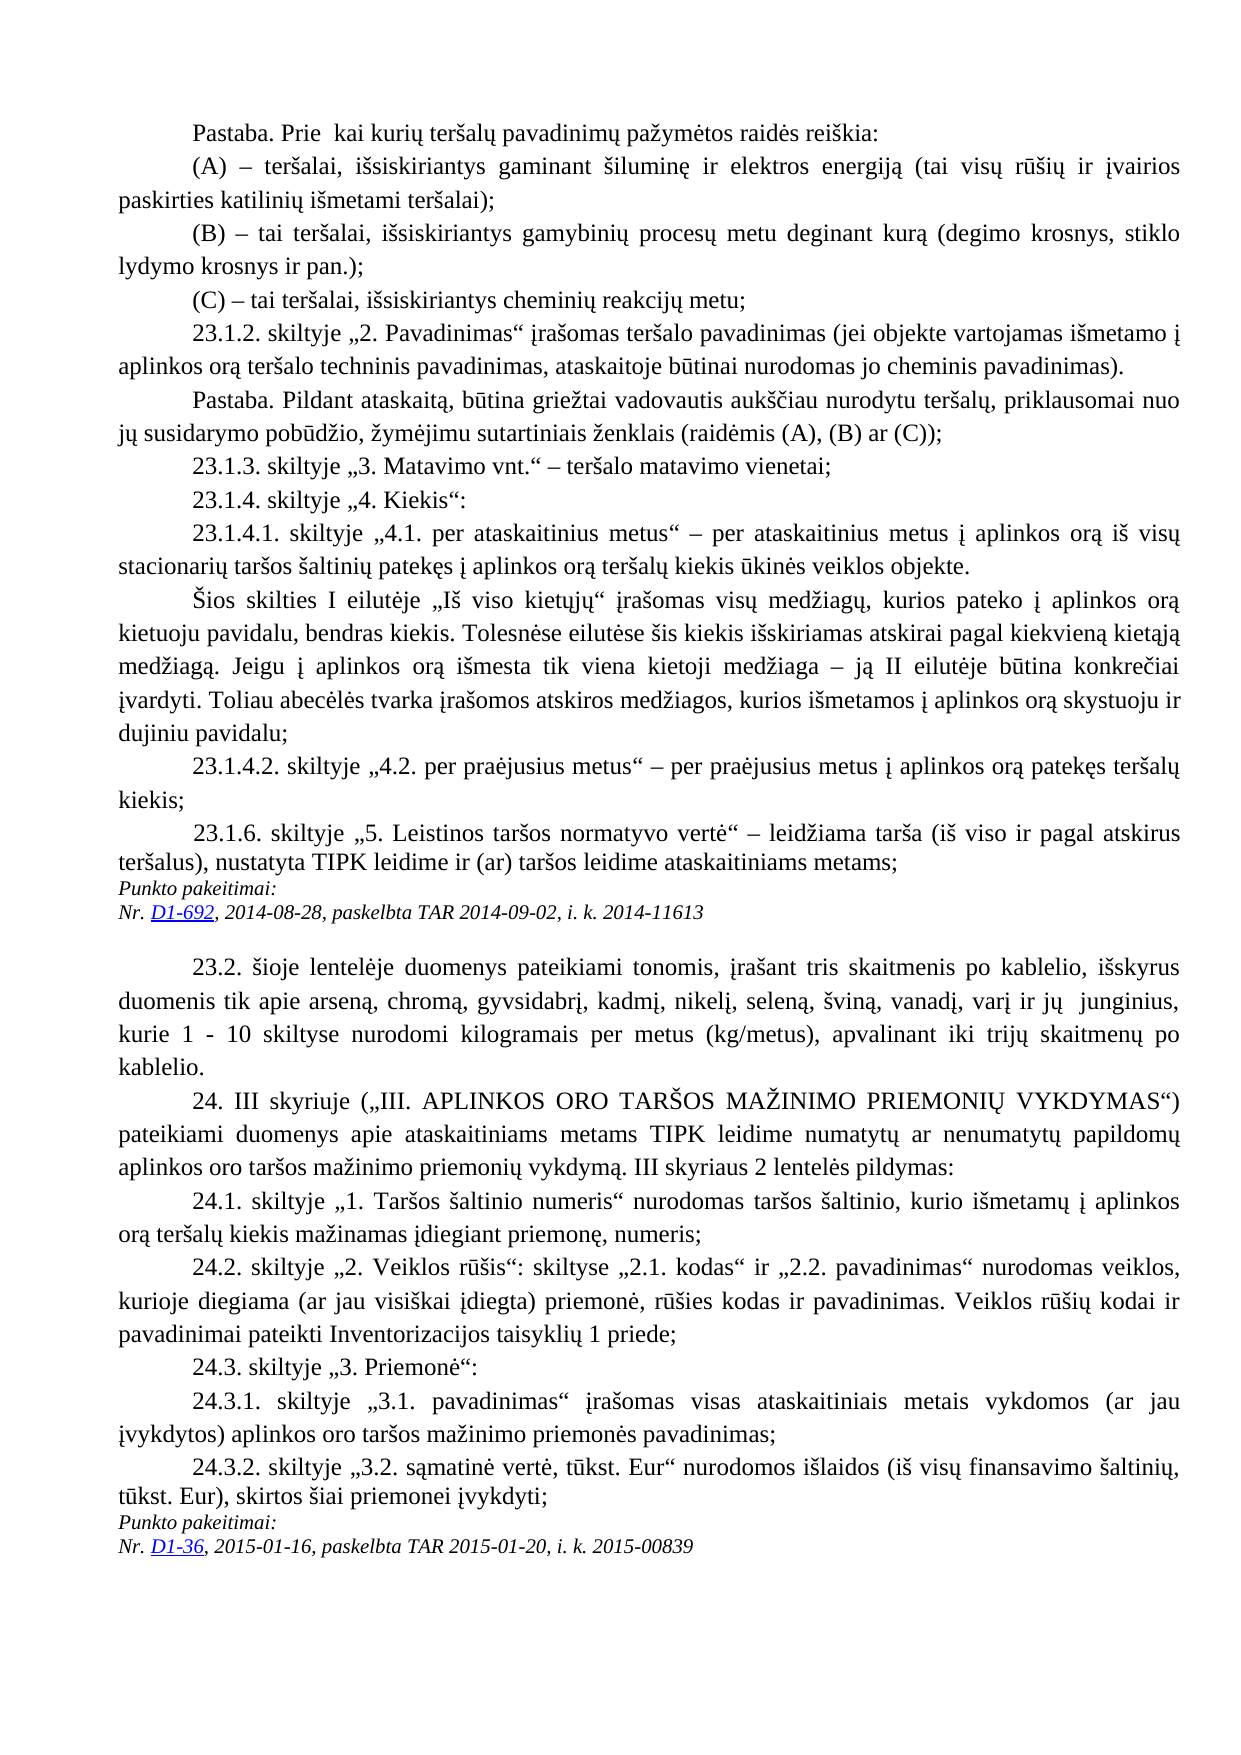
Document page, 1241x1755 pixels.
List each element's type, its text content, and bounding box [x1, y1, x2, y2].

text Pastaba. Prie kai kurių teršalų pavadinimų pažymėtos raidės reiškia: [118, 118, 1181, 147]
text (B) – tai teršalai, išsiskiriantys gamybinių procesų metu deginant kurą (degimo krosnys, stiklo lydymo krosnys ir pan.); [118, 218, 1181, 280]
text Šios skilties I eilutėje „Iš viso kietųjų“ įrašomas visų medžiagų, kurios pateko į aplinkos orą kietuoju pavidalu, bendras kiekis. Tolesnėse eilutėse šis kiekis išskiriamas atskirai pagal kiekvieną kietąją medžiagą. Jeigu į aplinkos orą išmesta tik viena kietoji medžiaga – ją II eilutėje būtina konkrečiai įvardyti. Toliau abecėlės tvarka įrašomos atskiros medžiagos, kurios išmetamos į aplinkos orą skystuoju ir dujiniu pavidalu; [118, 585, 1181, 747]
text Nr. D1-692, 2014-08-28, paskelbta TAR 2014-09-02, i. k. 2014-11613 [118, 900, 1181, 924]
text (A) – teršalai, išsiskiriantys gaminant šiluminę ir elektros energiją (tai visų rūšių ir įvairios paskirties katilinių išmetami teršalai); [118, 151, 1181, 213]
text 23.1.2. skiltyje „2. Pavadinimas“ įrašomas teršalo pavadinimas (jei objekte vartojamas išmetamo į aplinkos orą teršalo techninis pavadinimas, ataskaitoje būtinai nurodomas jo cheminis pavadinimas). [118, 318, 1181, 380]
text Pastaba. Pildant ataskaitą, būtina griežtai vadovautis aukščiau nurodytu teršalų, priklausomai nuo jų susidarymo pobūdžio, žymėjimu sutartiniais ženklais (raidėmis (A), (B) ar (C)); [118, 385, 1181, 447]
text 23.1.3. skiltyje „3. Matavimo vnt.“ – teršalo matavimo vienetai; [118, 451, 1181, 480]
text 23.1.4.1. skiltyje „4.1. per ataskaitinius metus“ – per ataskaitinius metus į aplinkos orą iš visų stacionarių taršos šaltinių patekęs į aplinkos orą teršalų kiekis ūkinės veiklos objekte. [118, 518, 1181, 580]
text 23.1.6. skiltyje „5. Leistinos taršos normatyvo vertė“ – leidžiama tarša (iš viso ir pagal atskirus teršalus), nustatyta TIPK leidime ir (ar) taršos leidime ataskaitiniams metams; [118, 818, 1181, 876]
text Nr. D1-36, 2015-01-16, paskelbta TAR 2015-01-20, i. k. 2015-00839 [118, 1534, 1181, 1558]
text 24.3.1. skiltyje „3.1. pavadinimas“ įrašomas visas ataskaitiniais metais vykdomos (ar jau įvykdytos) aplinkos oro taršos mažinimo priemonės pavadinimas; [118, 1386, 1181, 1448]
text 23.1.4. skiltyje „4. Kiekis“: [118, 485, 1181, 513]
text 24.3. skiltyje „3. Priemonė“: [118, 1352, 1181, 1381]
text Punkto pakeitimai: [118, 1510, 1181, 1534]
text (C) – tai teršalai, išsiskiriantys cheminių reakcijų metu; [118, 285, 1181, 313]
text 23.2. šioje lentelėje duomenys pateikiami tonomis, įrašant tris skaitmenis po kablelio, išskyrus duomenis tik apie arseną, chromą, gyvsidabrį, kadmį, nikelį, seleną, šviną, vanadį, varį ir jų junginius, kurie 1 - 10 skiltyse nurodomi kilogramais per metus (kg/metus), apvalinant iki trijų skaitmenų po kablelio. [118, 952, 1181, 1081]
text 24.3.2. skiltyje „3.2. sąmatinė vertė, tūkst. Eur“ nurodomos išlaidos (iš visų finansavimo šaltinių, tūkst. Eur), skirtos šiai priemonei įvykdyti; [118, 1452, 1181, 1510]
text 24. III skyriuje („III. APLINKOS ORO TARŠOS MAŽINIMO PRIEMONIŲ VYKDYMAS“) pateikiami duomenys apie ataskaitiniams metams TIPK leidime numatytų ar nenumatytų papildomų aplinkos oro taršos mažinimo priemonių vykdymą. III skyriaus 2 lentelės pildymas: [118, 1086, 1181, 1181]
text Punkto pakeitimai: [118, 876, 1181, 900]
text 24.2. skiltyje „2. Veiklos rūšis“: skiltyse „2.1. kodas“ ir „2.2. pavadinimas“ nurodomas veiklos, kurioje diegiama (ar jau visiškai įdiegta) priemonė, rūšies kodas ir pavadinimas. Veiklos rūšių kodai ir pavadinimai pateikti Inventorizacijos taisyklių 1 priede; [118, 1252, 1181, 1348]
text 24.1. skiltyje „1. Taršos šaltinio numeris“ nurodomas taršos šaltinio, kurio išmetamų į aplinkos orą teršalų kiekis mažinamas įdiegiant priemonę, numeris; [118, 1186, 1181, 1248]
text 23.1.4.2. skiltyje „4.2. per praėjusius metus“ – per praėjusius metus į aplinkos orą patekęs teršalų kiekis; [118, 751, 1181, 813]
